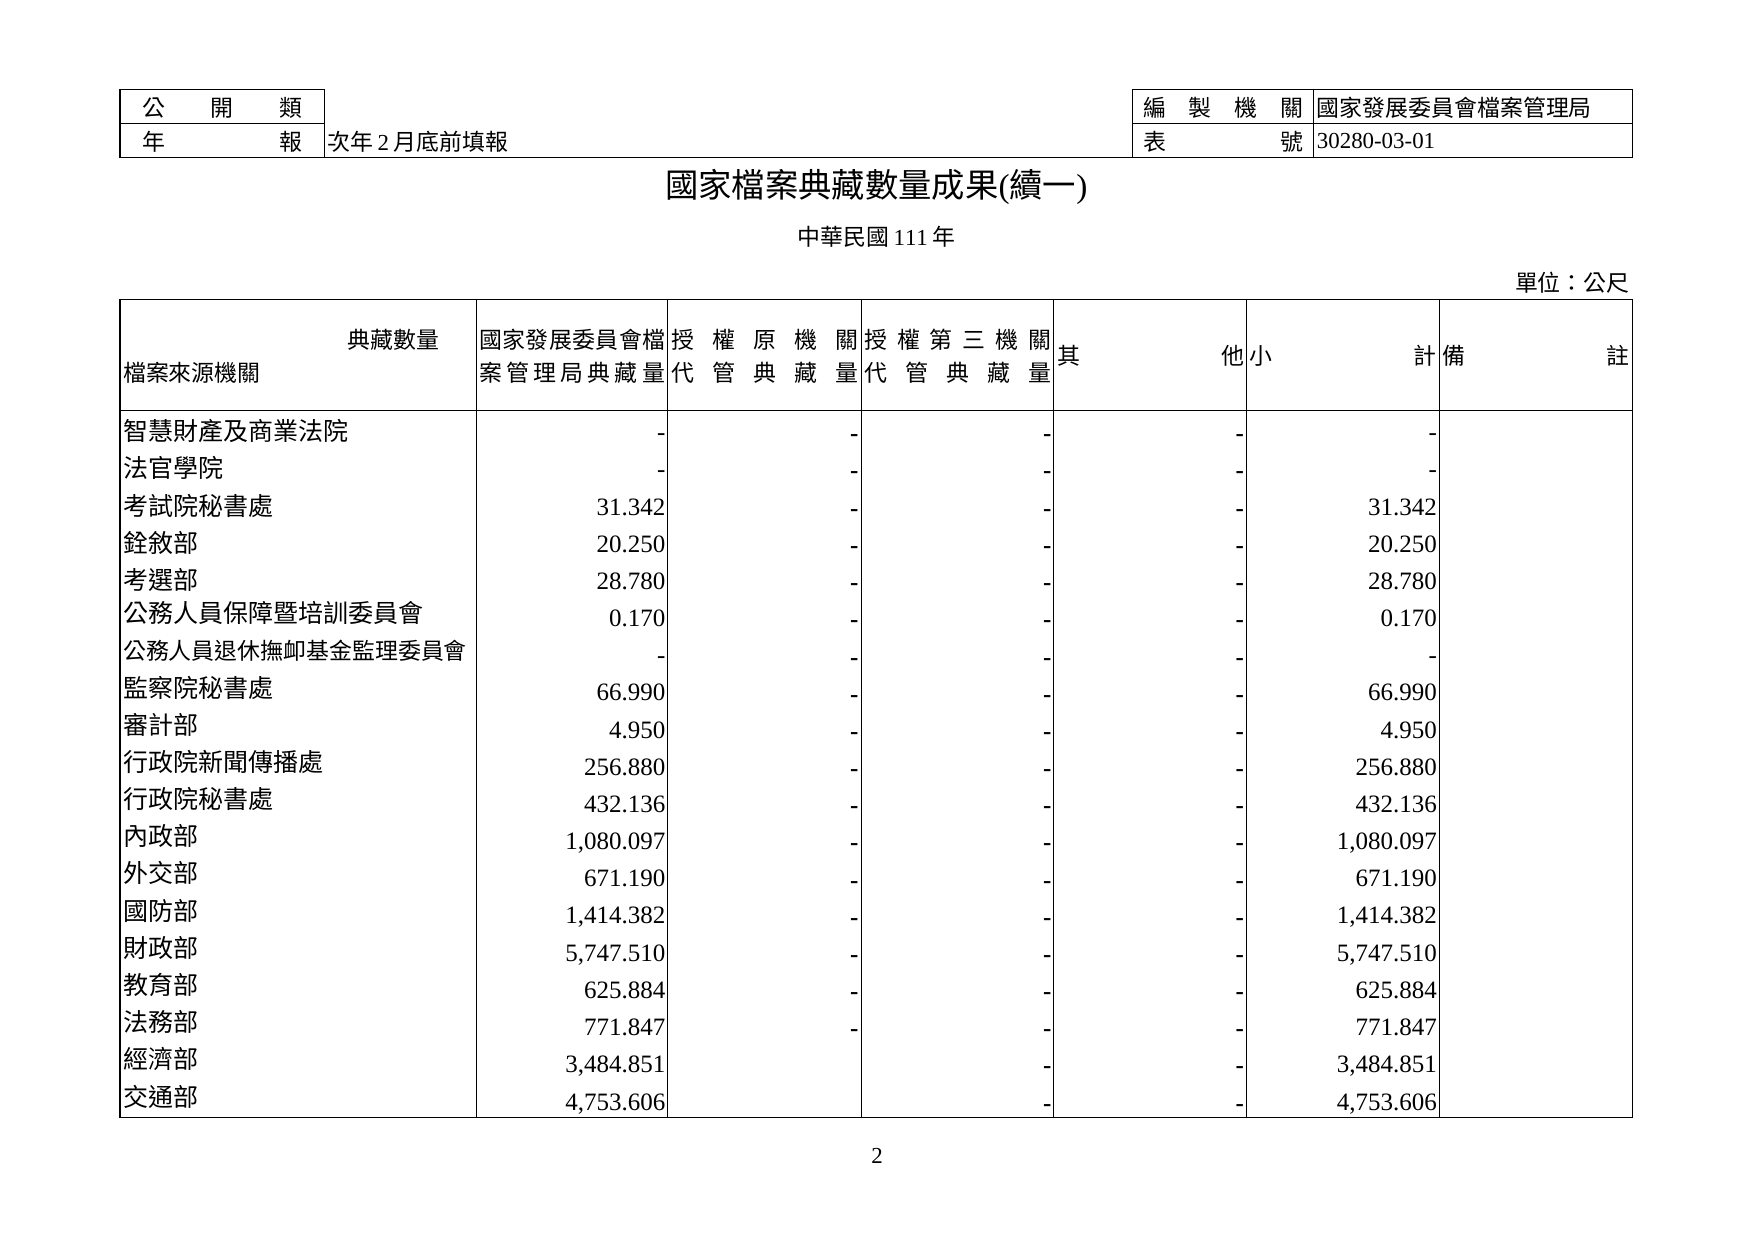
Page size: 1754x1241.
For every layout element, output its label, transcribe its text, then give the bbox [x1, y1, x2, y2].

table_cell [1440, 559, 1632, 596]
table_cell - [1054, 782, 1246, 819]
table_cell [903, 89, 1132, 123]
table_cell - [1054, 931, 1246, 968]
table_cell 1,080.097 [1247, 819, 1439, 856]
table_cell - [477, 411, 667, 447]
table_cell 3,484.851 [1247, 1042, 1439, 1079]
table_cell [903, 123, 1132, 157]
table_cell - [862, 708, 1053, 745]
table_cell - [862, 745, 1053, 782]
table_cell 小計 [1247, 300, 1439, 410]
table_cell 公務人員保障暨培訓委員會 [121, 596, 476, 633]
table_cell 66.990 [477, 670, 667, 707]
table_cell - [668, 856, 861, 893]
table_cell 5,747.510 [477, 931, 667, 968]
table_cell - [1054, 447, 1246, 484]
table_cell 內政部 [121, 819, 476, 856]
table_cell [978, 264, 1132, 299]
table_cell - [862, 484, 1053, 522]
table_cell 625.884 [1247, 968, 1439, 1005]
table_cell [1440, 411, 1632, 447]
table_cell 66.990 [1247, 670, 1439, 707]
table_cell 4.950 [1247, 708, 1439, 745]
table_cell [1440, 633, 1632, 670]
table_cell - [668, 411, 861, 447]
table_cell - [862, 633, 1053, 670]
table_cell 教育部 [121, 968, 476, 1005]
table_cell - [1054, 1005, 1246, 1042]
table_cell - [1054, 708, 1246, 745]
table_cell [1440, 670, 1632, 707]
table_cell - [862, 670, 1053, 707]
table_cell - [1054, 745, 1246, 782]
table_cell - [1054, 596, 1246, 633]
table_cell - [1054, 670, 1246, 707]
table_cell 1,414.382 [477, 894, 667, 931]
table_cell 4,753.606 [477, 1079, 667, 1117]
table_cell 4.950 [477, 708, 667, 745]
table_cell - [862, 559, 1053, 596]
table_cell 財政部 [121, 931, 476, 968]
table_cell [1440, 782, 1632, 819]
table_cell [476, 264, 801, 299]
table_cell - [1054, 484, 1246, 522]
table_cell - [1054, 894, 1246, 931]
table_cell - [668, 447, 861, 484]
table_cell 30280-03-01 [1314, 124, 1632, 157]
table_cell [325, 89, 374, 123]
table_cell - [477, 633, 667, 670]
table_cell [1440, 484, 1632, 522]
table_cell - [862, 819, 1053, 856]
table_cell 0.170 [1247, 596, 1439, 633]
table_cell 考試院秘書處 [121, 484, 476, 522]
table_cell [324, 264, 476, 299]
table_cell - [1054, 522, 1246, 559]
table_cell 1,080.097 [477, 819, 667, 856]
table_cell [374, 89, 678, 123]
table_cell - [862, 1079, 1053, 1117]
table_cell - [668, 522, 861, 559]
table_cell - [1247, 633, 1439, 670]
table_cell 432.136 [477, 782, 667, 819]
table_cell 備註 [1440, 300, 1632, 410]
table_cell - [1054, 819, 1246, 856]
table_cell 典藏數量 檔案來源機關 [121, 300, 476, 410]
table_cell - [668, 633, 861, 670]
table_cell [1440, 1042, 1632, 1079]
table_cell [1440, 596, 1632, 633]
table_cell 28.780 [477, 559, 667, 596]
table_cell 國家檔案典藏數量成果(續一) [120, 158, 1632, 208]
table_cell 法務部 [121, 1005, 476, 1042]
table_cell [1440, 522, 1632, 559]
table_cell 經濟部 [121, 1042, 476, 1079]
table_cell - [1054, 559, 1246, 596]
table_cell 771.847 [477, 1005, 667, 1042]
table_cell [1440, 708, 1632, 745]
table_cell 625.884 [477, 968, 667, 1005]
table_cell - [862, 856, 1053, 893]
table_cell 31.342 [477, 484, 667, 522]
table_cell 4,753.606 [1247, 1079, 1439, 1117]
table_cell - [862, 931, 1053, 968]
table_cell 交通部 [121, 1079, 476, 1117]
table_cell 5,747.510 [1247, 931, 1439, 968]
table_cell 256.880 [1247, 745, 1439, 782]
table_cell 監察院秘書處 [121, 670, 476, 707]
table_cell 授權第三機關 代管典藏量 [862, 300, 1053, 410]
table_cell 20.250 [477, 522, 667, 559]
table_cell [1440, 1079, 1632, 1117]
table_cell 國家發展委員會檔案管理局 [1314, 90, 1632, 123]
table_cell 智慧財產及商業法院 [121, 411, 476, 447]
table_cell [1440, 1005, 1632, 1042]
table_cell [1362, 264, 1480, 299]
table_cell 考選部 [121, 559, 476, 596]
table_cell 行政院新聞傳播處 [121, 745, 476, 782]
table_cell [1440, 819, 1632, 856]
table_cell 671.190 [477, 856, 667, 893]
table_cell [801, 264, 978, 299]
table_cell 編 製 機 關 [1133, 90, 1313, 123]
table_cell - [668, 708, 861, 745]
table_cell [1440, 447, 1632, 484]
table_cell [678, 89, 903, 123]
table_cell 432.136 [1247, 782, 1439, 819]
table_cell - [668, 894, 861, 931]
table_cell - [668, 782, 861, 819]
table_cell [1440, 745, 1632, 782]
table_cell - [1054, 1079, 1246, 1117]
table_cell 256.880 [477, 745, 667, 782]
table_cell - [862, 782, 1053, 819]
table_cell - [862, 411, 1053, 447]
table_cell [120, 264, 324, 299]
table_cell 28.780 [1247, 559, 1439, 596]
table_cell 表 號 [1133, 124, 1313, 157]
table_cell - [862, 596, 1053, 633]
table_cell 671.190 [1247, 856, 1439, 893]
table_cell 31.342 [1247, 484, 1439, 522]
table_cell - [1054, 968, 1246, 1005]
table_cell [668, 1042, 861, 1079]
table_cell - [668, 745, 861, 782]
table_cell 3,484.851 [477, 1042, 667, 1079]
table_cell 法官學院 [121, 447, 476, 484]
table_cell 次年2月底前填報 [325, 123, 678, 157]
table_cell - [668, 596, 861, 633]
table_cell - [668, 1005, 861, 1042]
table_cell [1133, 264, 1362, 299]
table_cell - [668, 670, 861, 707]
table_cell 20.250 [1247, 522, 1439, 559]
table_cell 審計部 [121, 708, 476, 745]
table_cell [678, 123, 903, 157]
table_cell - [668, 931, 861, 968]
table_cell 公務人員退休撫卹基金監理委員會 [121, 633, 476, 670]
table_cell - [862, 968, 1053, 1005]
table_cell - [1247, 411, 1439, 447]
table_cell - [668, 484, 861, 522]
table_cell 0.170 [477, 596, 667, 633]
table_cell - [862, 1005, 1053, 1042]
table_cell 771.847 [1247, 1005, 1439, 1042]
table_cell - [1247, 447, 1439, 484]
table_cell 中華民國111年 [120, 209, 1632, 263]
table_cell 其他 [1054, 300, 1246, 410]
table_cell [1440, 894, 1632, 931]
table_cell 國家發展委員會檔案管理局典藏量 [477, 300, 667, 410]
table_cell [1440, 968, 1632, 1005]
table_cell 銓敘部 [121, 522, 476, 559]
table_cell 外交部 [121, 856, 476, 893]
table_cell 年 報 [121, 124, 324, 157]
table_cell - [668, 819, 861, 856]
table_cell - [1054, 411, 1246, 447]
table_cell 授權原機關 代管典藏量 [668, 300, 861, 410]
table_cell - [477, 447, 667, 484]
table_cell - [862, 1042, 1053, 1079]
table_cell - [1054, 856, 1246, 893]
table_cell 公 開 類 [121, 90, 324, 123]
table_cell 單位：公尺 [1480, 264, 1632, 299]
table_cell 1,414.382 [1247, 894, 1439, 931]
table_cell - [1054, 633, 1246, 670]
table_cell - [668, 559, 861, 596]
table_cell - [1054, 1042, 1246, 1079]
table_cell 國防部 [121, 894, 476, 931]
table_cell [668, 1079, 861, 1117]
table_cell - [862, 447, 1053, 484]
table_cell - [862, 522, 1053, 559]
table_cell [1440, 856, 1632, 893]
table_cell 行政院秘書處 [121, 782, 476, 819]
table_cell - [668, 968, 861, 1005]
table_cell [1440, 931, 1632, 968]
table_cell - [862, 894, 1053, 931]
